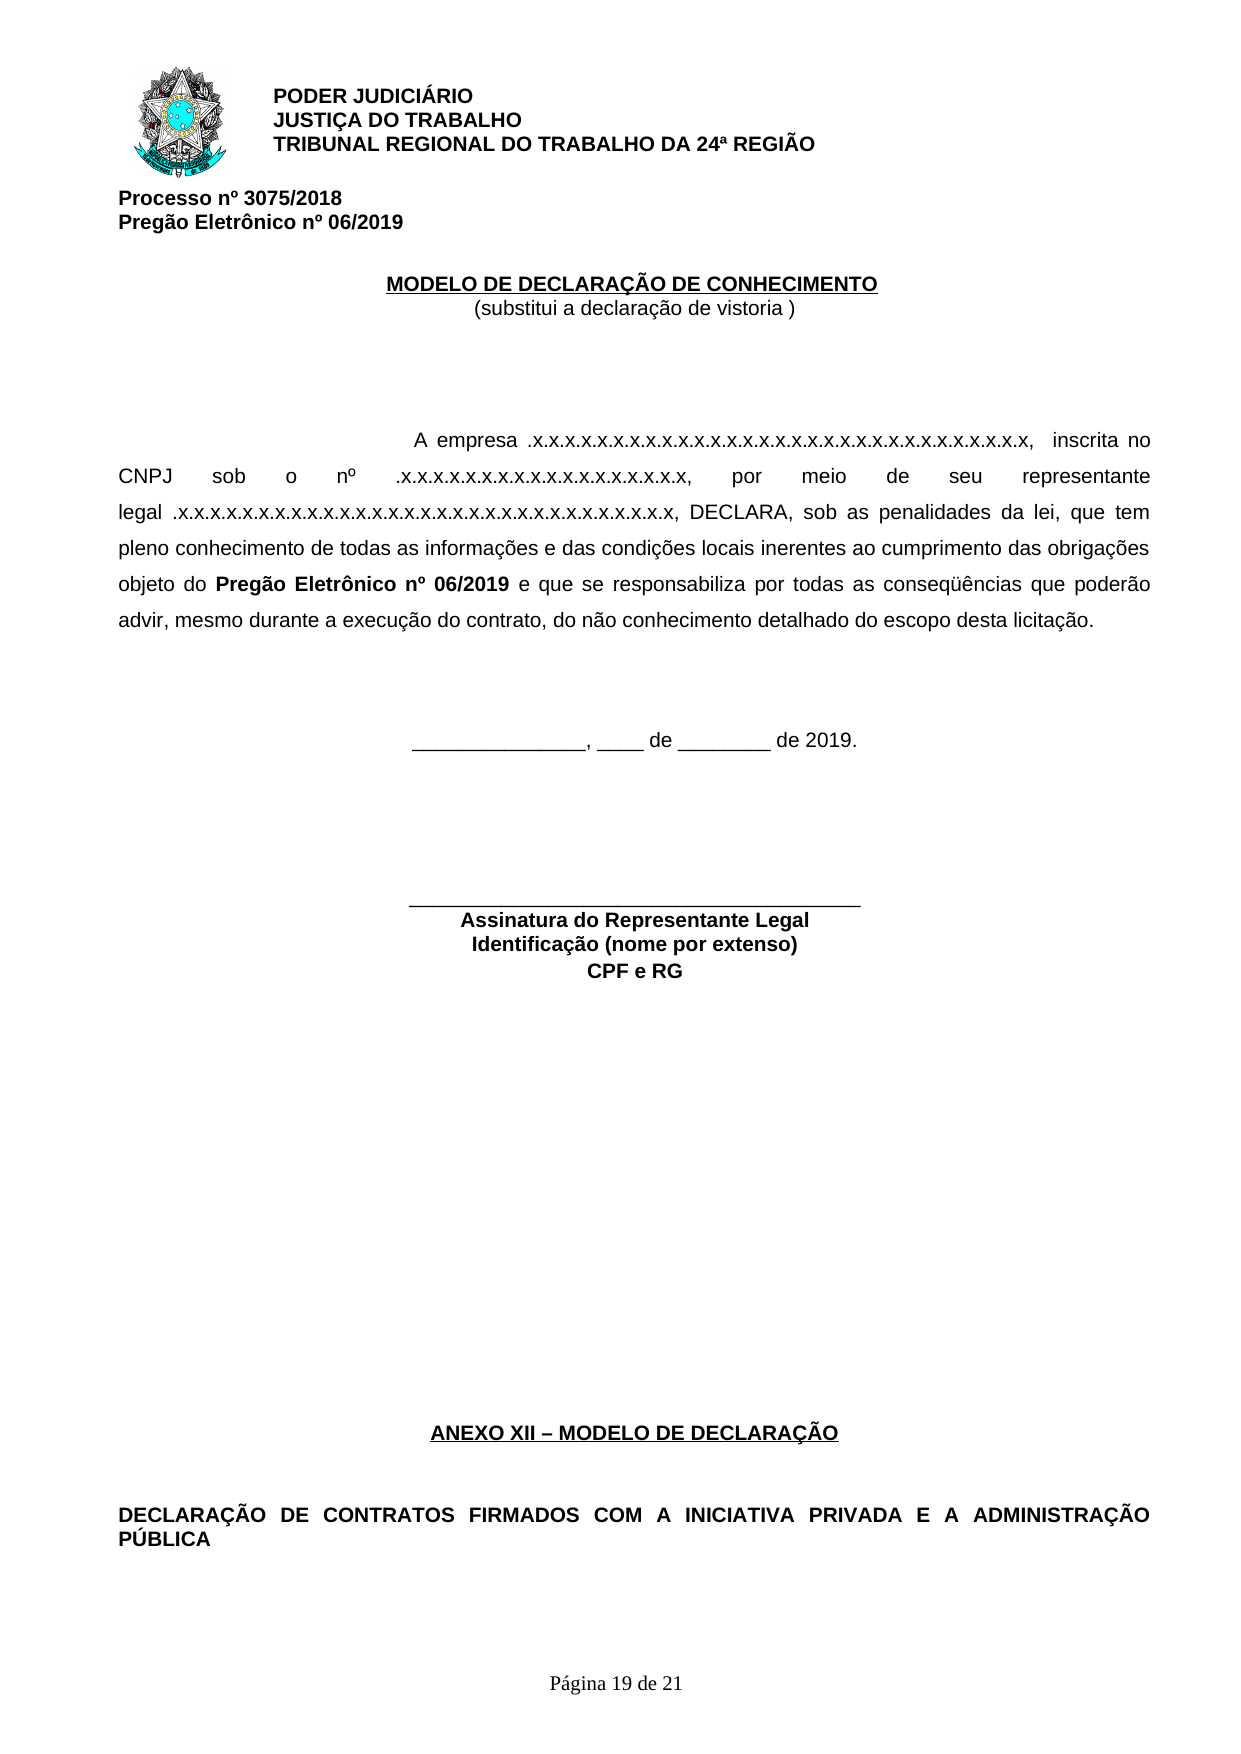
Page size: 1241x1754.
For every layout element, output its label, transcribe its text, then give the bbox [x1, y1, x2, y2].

text _______________________________________ [118, 884, 1152, 908]
text Identificação (nome por extenso) [118, 932, 1152, 956]
text _______________, ____ de ________ de 2019. [118, 728, 1152, 752]
picture [133, 66, 228, 178]
text A empresa .x.x.x.x.x.x.x.x.x.x.x.x.x.x.x.x.x.x.x.x.x.x.x.x.x.x.x.x.x.x.x, inscrita no CNPJ sob o nº .x.x.x.x.x.x.x.x.x.x.x.x.x.x.x.x.x.x, por meio de seu representante legal .x.x.x.x.x.x.x.x.x.x.x.x.x.x.x.x.x.x.x.x.x.x.x.x.x.x.x.x.x.x.x, DECLARA, sob as penalidades da lei, que tem pleno conhecimento de todas as informações e das condições locais inerentes ao cumprimento das obrigações objeto do Pregão Eletrônico nº 06/2019 e que se responsabiliza por todas as conseqüências que poderão advir, mesmo durante a execução do contrato, do não conhecimento detalhado do escopo desta licitação. [118, 428, 1152, 632]
text ANEXO XII – MODELO DE DECLARAÇÃO [118, 1420, 1151, 1444]
subtitle MODELO DE DECLARAÇÃO DE CONHECIMENTO [118, 272, 1152, 296]
subtitle (substitui a declaração de vistoria ) [118, 296, 1152, 320]
text DECLARAÇÃO DE CONTRATOS FIRMADOS COM A INICIATIVA PRIVADA E A ADMINISTRAÇÃO PÚBLICA [118, 1503, 1152, 1551]
text CPF e RG [118, 956, 1152, 983]
text Assinatura do Representante Legal [118, 908, 1152, 932]
